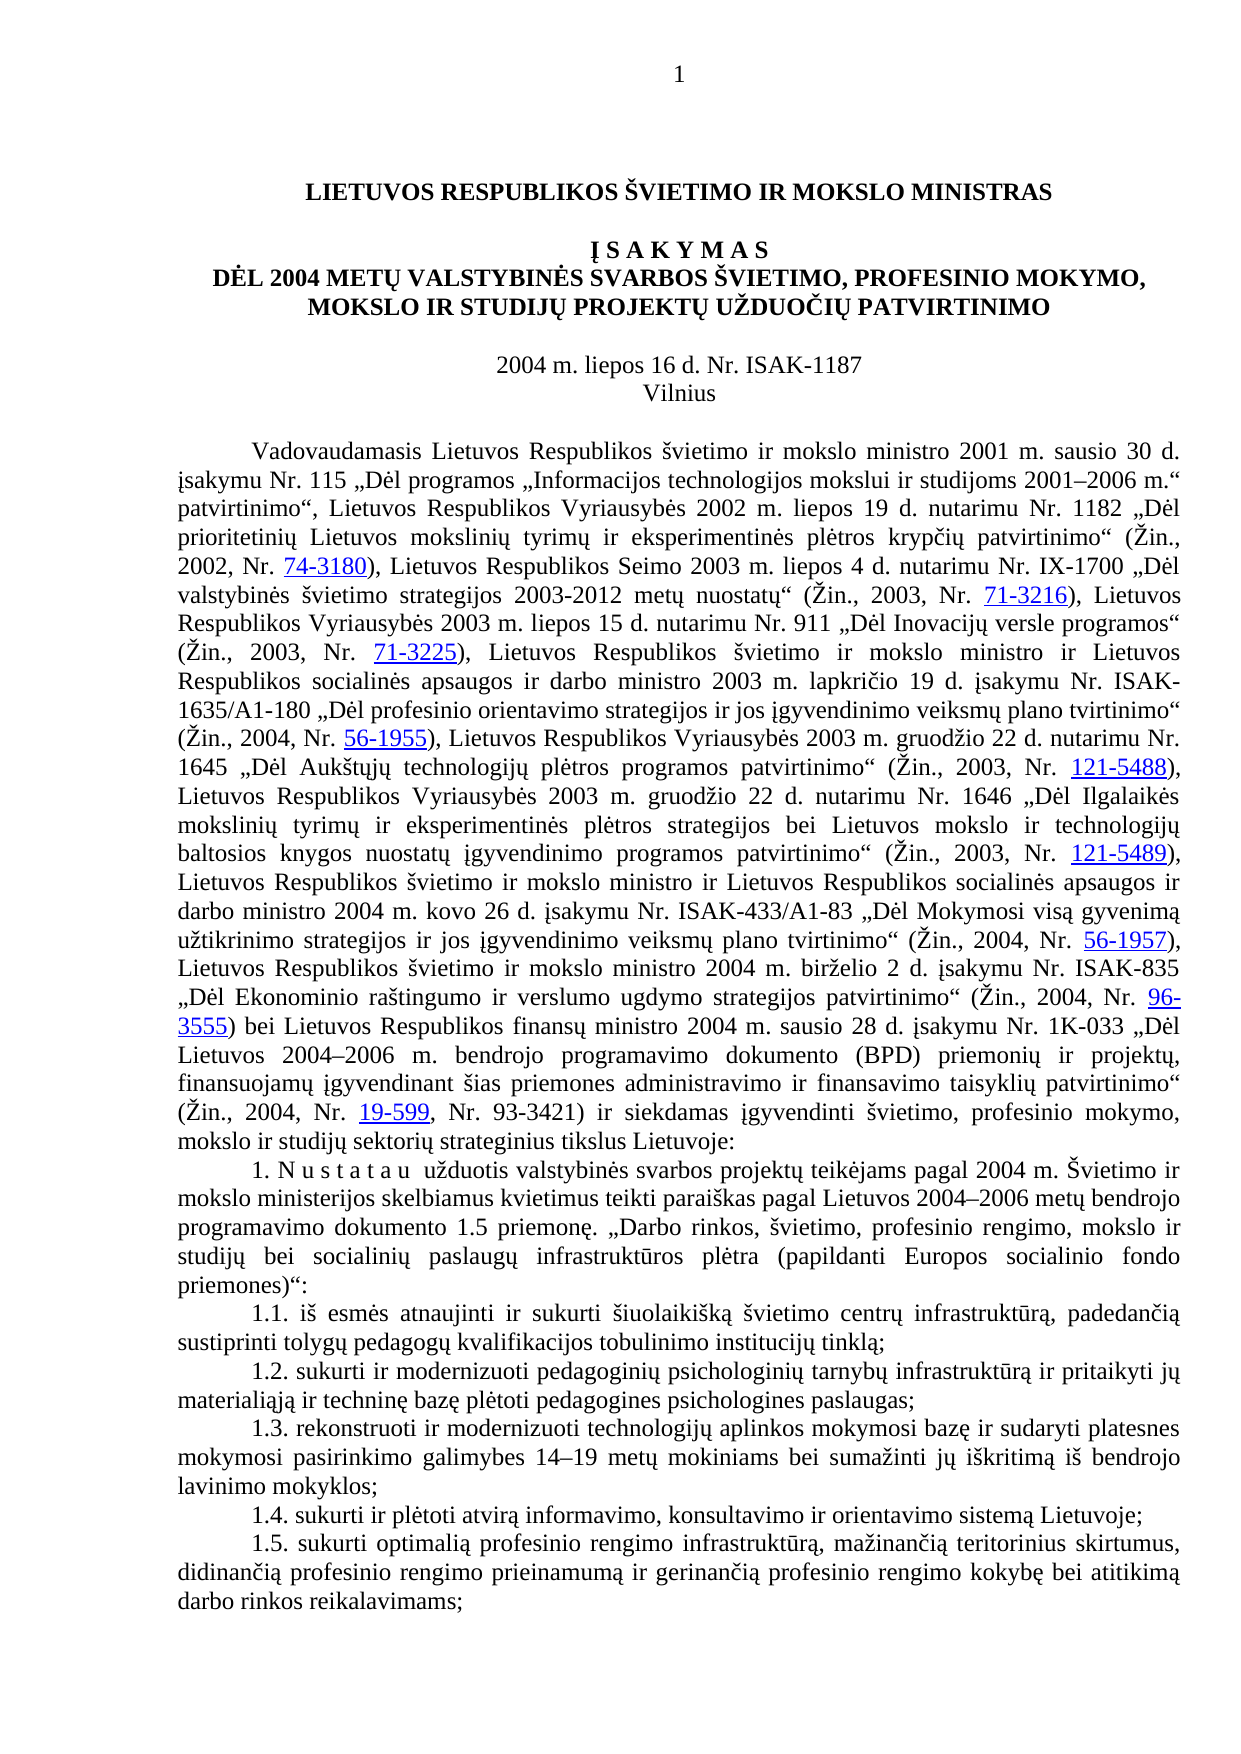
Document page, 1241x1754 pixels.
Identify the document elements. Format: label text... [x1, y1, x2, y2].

text 1.5. sukurti optimalią profesinio rengimo infrastruktūrą, mažinančią teritorinius skirtumus, didinančią profesinio rengimo prieinamumą ir gerinančią profesinio rengimo kokybę bei atitikimą darbo rinkos reikalavimams; [177, 1528, 1181, 1615]
text DĖL 2004 METŲ VALSTYBINĖS SVARBOS ŠVIETIMO, PROFESINIO MOKYMO, MOKSLO IR STUDIJŲ PROJEKTŲ UŽDUOČIŲ PATVIRTINIMO [177, 263, 1181, 321]
text 1.1. iš esmės atnaujinti ir sukurti šiuolaikišką švietimo centrų infrastruktūrą, padedančią sustiprinti tolygų pedagogų kvalifikacijos tobulinimo institucijų tinklą; [177, 1298, 1181, 1356]
text 1.4. sukurti ir plėtoti atvirą informavimo, konsultavimo ir orientavimo sistemą Lietuvoje; [177, 1500, 1181, 1528]
text Į S A K Y M A S [177, 235, 1181, 263]
text 1.3. rekonstruoti ir modernizuoti technologijų aplinkos mokymosi bazę ir sudaryti platesnes mokymosi pasirinkimo galimybes 14–19 metų mokiniams bei sumažinti jų iškritimą iš bendrojo lavinimo mokyklos; [177, 1413, 1181, 1500]
text LIETUVOS RESPUBLIKOS ŠVIETIMO IR MOKSLO MINISTRAS [177, 177, 1181, 206]
text 2004 m. liepos 16 d. Nr. ISAK-1187 [177, 350, 1181, 378]
text Vilnius [177, 378, 1181, 407]
text Vadovaudamasis Lietuvos Respublikos švietimo ir mokslo ministro 2001 m. sausio 30 d. įsakymu Nr. 115 „Dėl programos „Informacijos technologijos mokslui ir studijoms 2001–2006 m.“ patvirtinimo“, Lietuvos Respublikos Vyriausybės 2002 m. liepos 19 d. nutarimu Nr. 1182 „Dėl prioritetinių Lietuvos mokslinių tyrimų ir eksperimentinės plėtros krypčių patvirtinimo“ (Žin., 2002, Nr. 74-3180), Lietuvos Respublikos Seimo 2003 m. liepos 4 d. nutarimu Nr. IX-1700 „Dėl valstybinės švietimo strategijos 2003-2012 metų nuostatų“ (Žin., 2003, Nr. 71-3216), Lietuvos Respublikos Vyriausybės 2003 m. liepos 15 d. nutarimu Nr. 911 „Dėl Inovacijų versle programos“ (Žin., 2003, Nr. 71-3225), Lietuvos Respublikos švietimo ir mokslo ministro ir Lietuvos Respublikos socialinės apsaugos ir darbo ministro 2003 m. lapkričio 19 d. įsakymu Nr. ISAK-1635/A1-180 „Dėl profesinio orientavimo strategijos ir jos įgyvendinimo veiksmų plano tvirtinimo“ (Žin., 2004, Nr. 56-1955), Lietuvos Respublikos Vyriausybės 2003 m. gruodžio 22 d. nutarimu Nr. 1645 „Dėl Aukštųjų technologijų plėtros programos patvirtinimo“ (Žin., 2003, Nr. 121-5488), Lietuvos Respublikos Vyriausybės 2003 m. gruodžio 22 d. nutarimu Nr. 1646 „Dėl Ilgalaikės mokslinių tyrimų ir eksperimentinės plėtros strategijos bei Lietuvos mokslo ir technologijų baltosios knygos nuostatų įgyvendinimo programos patvirtinimo“ (Žin., 2003, Nr. 121-5489), Lietuvos Respublikos švietimo ir mokslo ministro ir Lietuvos Respublikos socialinės apsaugos ir darbo ministro 2004 m. kovo 26 d. įsakymu Nr. ISAK-433/A1-83 „Dėl Mokymosi visą gyvenimą užtikrinimo strategijos ir jos įgyvendinimo veiksmų plano tvirtinimo“ (Žin., 2004, Nr. 56-1957), Lietuvos Respublikos švietimo ir mokslo ministro 2004 m. birželio 2 d. įsakymu Nr. ISAK-835 „Dėl Ekonominio raštingumo ir verslumo ugdymo strategijos patvirtinimo“ (Žin., 2004, Nr. 96-3555) bei Lietuvos Respublikos finansų ministro 2004 m. sausio 28 d. įsakymu Nr. 1K-033 „Dėl Lietuvos 2004–2006 m. bendrojo programavimo dokumento (BPD) priemonių ir projektų, finansuojamų įgyvendinant šias priemones administravimo ir finansavimo taisyklių patvirtinimo“ (Žin., 2004, Nr. 19-599, Nr. 93-3421) ir siekdamas įgyvendinti švietimo, profesinio mokymo, mokslo ir studijų sektorių strateginius tikslus Lietuvoje: [177, 436, 1181, 1155]
text 1. Nustatau užduotis valstybinės svarbos projektų teikėjams pagal 2004 m. Švietimo ir mokslo ministerijos skelbiamus kvietimus teikti paraiškas pagal Lietuvos 2004–2006 metų bendrojo programavimo dokumento 1.5 priemonę. „Darbo rinkos, švietimo, profesinio rengimo, mokslo ir studijų bei socialinių paslaugų infrastruktūros plėtra (papildanti Europos socialinio fondo priemones)“: [177, 1155, 1181, 1298]
text 1.2. sukurti ir modernizuoti pedagoginių psichologinių tarnybų infrastruktūrą ir pritaikyti jų materialiąją ir techninę bazę plėtoti pedagogines psichologines paslaugas; [177, 1356, 1181, 1413]
